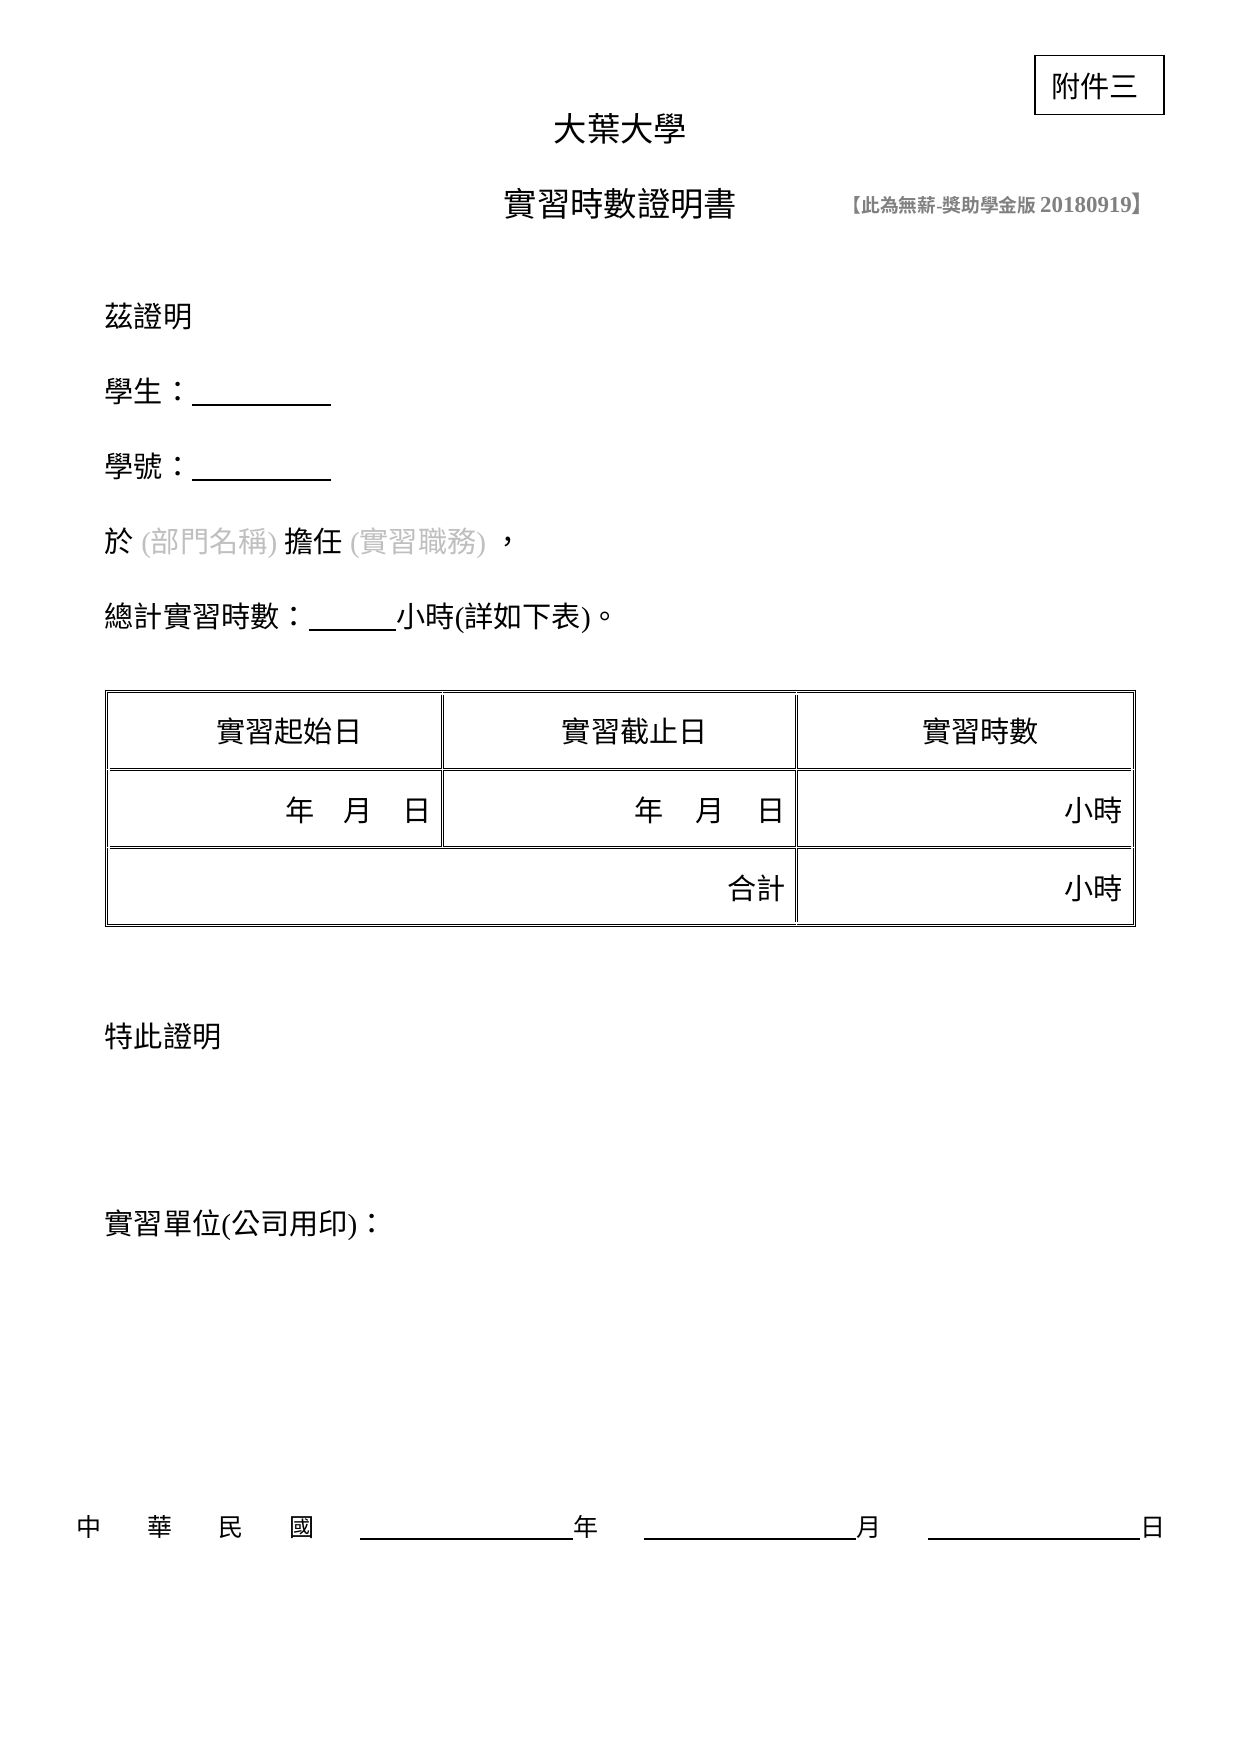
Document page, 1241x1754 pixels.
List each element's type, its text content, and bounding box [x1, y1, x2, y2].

table_cell 合計 [108, 846, 797, 924]
table_header 實習時數 [797, 693, 1133, 768]
table_cell 年月日 [108, 768, 441, 846]
table_header 實習起始日 [108, 693, 442, 768]
text 實習時數證明書 [75, 164, 1175, 239]
table_cell 小時 [798, 768, 1133, 846]
text 中華民國 年 月 日 [76, 1507, 1165, 1544]
text 附件三 [1051, 64, 1148, 106]
text 實習單位(公司用印)： [75, 1184, 1165, 1259]
text 大葉大學 [75, 89, 1165, 164]
text 總計實習時數： 小時(詳如下表)。 [75, 577, 1165, 652]
text 【此為無薪-獎助學金版20180919】 [837, 185, 1159, 219]
text 茲證明 [75, 277, 1165, 352]
text 於 (部門名稱) 擔任 (實習職務) ， [75, 502, 1165, 577]
text 學號： [75, 427, 1165, 502]
table_header 實習截止日 [443, 691, 797, 768]
text 大葉大學 [1036, 56, 1163, 114]
text 學生： [75, 352, 1165, 427]
text 特此證明 [75, 997, 1165, 1072]
table_cell 年月日 [444, 771, 795, 846]
table_cell 小時 [797, 846, 1133, 924]
